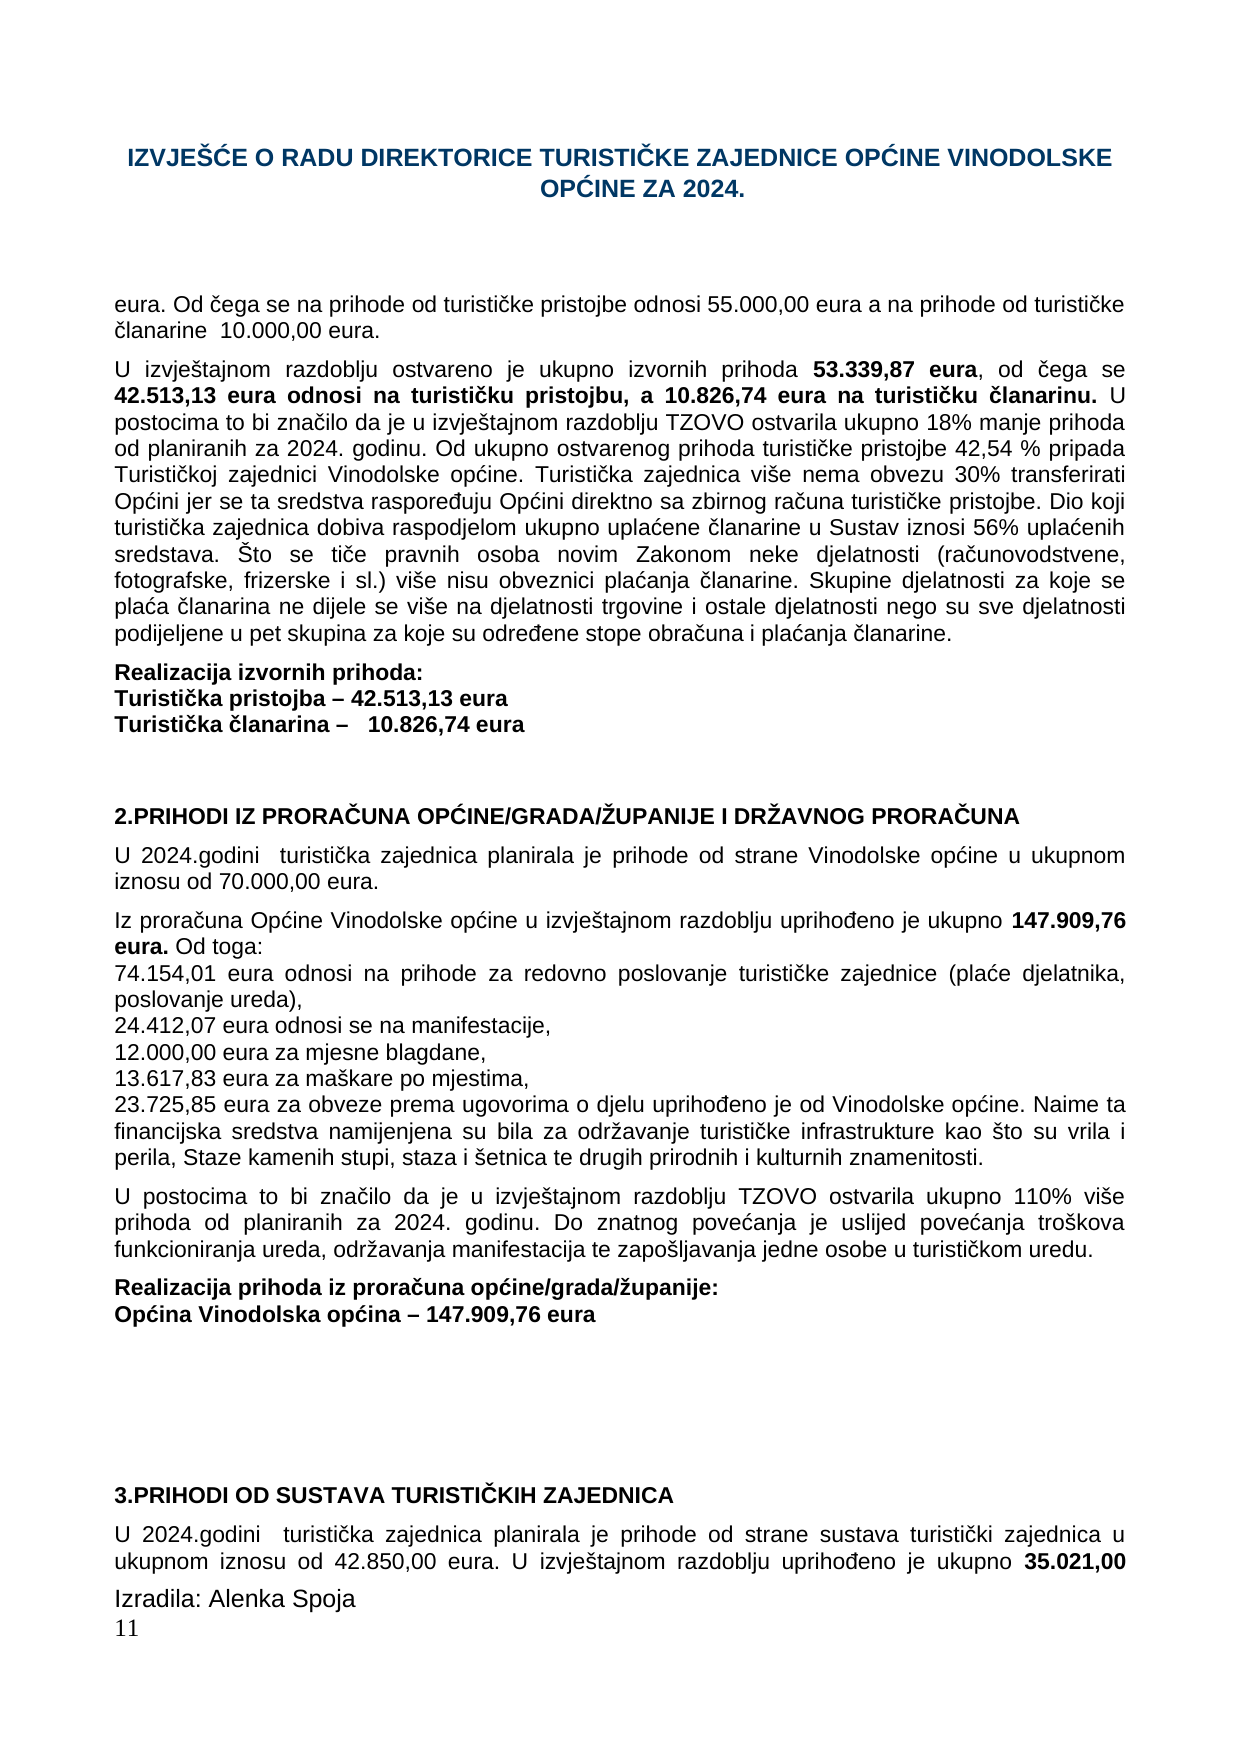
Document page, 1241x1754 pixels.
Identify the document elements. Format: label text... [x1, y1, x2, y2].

text U 2024.godini turistička zajednica planirala je prihode od strane sustava turistički zajednica u ukupnom iznosu od 42.850,00 eura. U izvještajnom razdoblju uprihođeno je ukupno 35.021,00 [114, 1521, 1126, 1574]
text Općina Vinodolska općina – 147.909,76 eura [114, 1301, 1126, 1327]
text Turistička pristojba – 42.513,13 eura [114, 685, 1126, 711]
text 3.PRIHODI OD SUSTAVA TURISTIČKIH ZAJEDNICA [114, 1482, 1126, 1509]
text 23.725,85 eura za obveze prema ugovorima o djelu uprihođeno je od Vinodolske općine. Naime ta financijska sredstva namijenjena su bila za održavanje turističke infrastrukture kao što su vrila i perila, Staze kamenih stupi, staza i šetnica te drugih prirodnih i kulturnih znamenitosti. [114, 1091, 1126, 1170]
text 12.000,00 eura za mjesne blagdane, [114, 1038, 1126, 1065]
text 13.617,83 eura za maškare po mjestima, [114, 1065, 1126, 1091]
text 74.154,01 eura odnosi na prihode za redovno poslovanje turističke zajednice (plaće djelatnika, poslovanje ureda), [114, 959, 1126, 1012]
text eura. Od čega se na prihode od turističke pristojbe odnosi 55.000,00 eura a na prihode od turističke članarine 10.000,00 eura. [114, 291, 1126, 343]
text Turistička članarina – 10.826,74 eura [114, 711, 1126, 737]
text Realizacija prihoda iz proračuna općine/grada/županije: [114, 1274, 1126, 1301]
text U postocima to bi značilo da je u izvještajnom razdoblju TZOVO ostvarila ukupno 110% više prihoda od planiranih za 2024. godinu. Do znatnog povećanja je uslijed povećanja troškova funkcioniranja ureda, održavanja manifestacija te zapošljavanja jedne osobe u turističkom uredu. [114, 1183, 1126, 1262]
text 24.412,07 eura odnosi se na manifestacije, [114, 1012, 1126, 1038]
text 2.PRIHODI IZ PRORAČUNA OPĆINE/GRADA/ŽUPANIJE I DRŽAVNOG PRORAČUNA [114, 803, 1126, 829]
text U 2024.godini turistička zajednica planirala je prihode od strane Vinodolske općine u ukupnom iznosu od 70.000,00 eura. [114, 842, 1126, 894]
text Iz proračuna Općine Vinodolske općine u izvještajnom razdoblju uprihođeno je ukupno 147.909,76 eura. Od toga: [114, 907, 1126, 959]
text Realizacija izvornih prihoda: [114, 658, 1126, 685]
text U izvještajnom razdoblju ostvareno je ukupno izvornih prihoda 53.339,87 eura, od čega se 42.513,13 eura odnosi na turističku pristojbu, a 10.826,74 eura na turističku članarinu. U postocima to bi značilo da je u izvještajnom razdoblju TZOVO ostvarila ukupno 18% manje prihoda od planiranih za 2024. godinu. Od ukupno ostvarenog prihoda turističke pristojbe 42,54 % pripada Turističkoj zajednici Vinodolske općine. Turistička zajednica više nema obvezu 30% transferirati Općini jer se ta sredstva raspoređuju Općini direktno sa zbirnog računa turističke pristojbe. Dio koji turistička zajednica dobiva raspodjelom ukupno uplaćene članarine u Sustav iznosi 56% uplaćenih sredstava. Što se tiče pravnih osoba novim Zakonom neke djelatnosti (računovodstvene, fotografske, frizerske i sl.) više nisu obveznici plaćanja članarine. Skupine djelatnosti za koje se plaća članarina ne dijele se više na djelatnosti trgovine i ostale djelatnosti nego su sve djelatnosti podijeljene u pet skupina za koje su određene stope obračuna i plaćanja članarine. [114, 356, 1126, 646]
